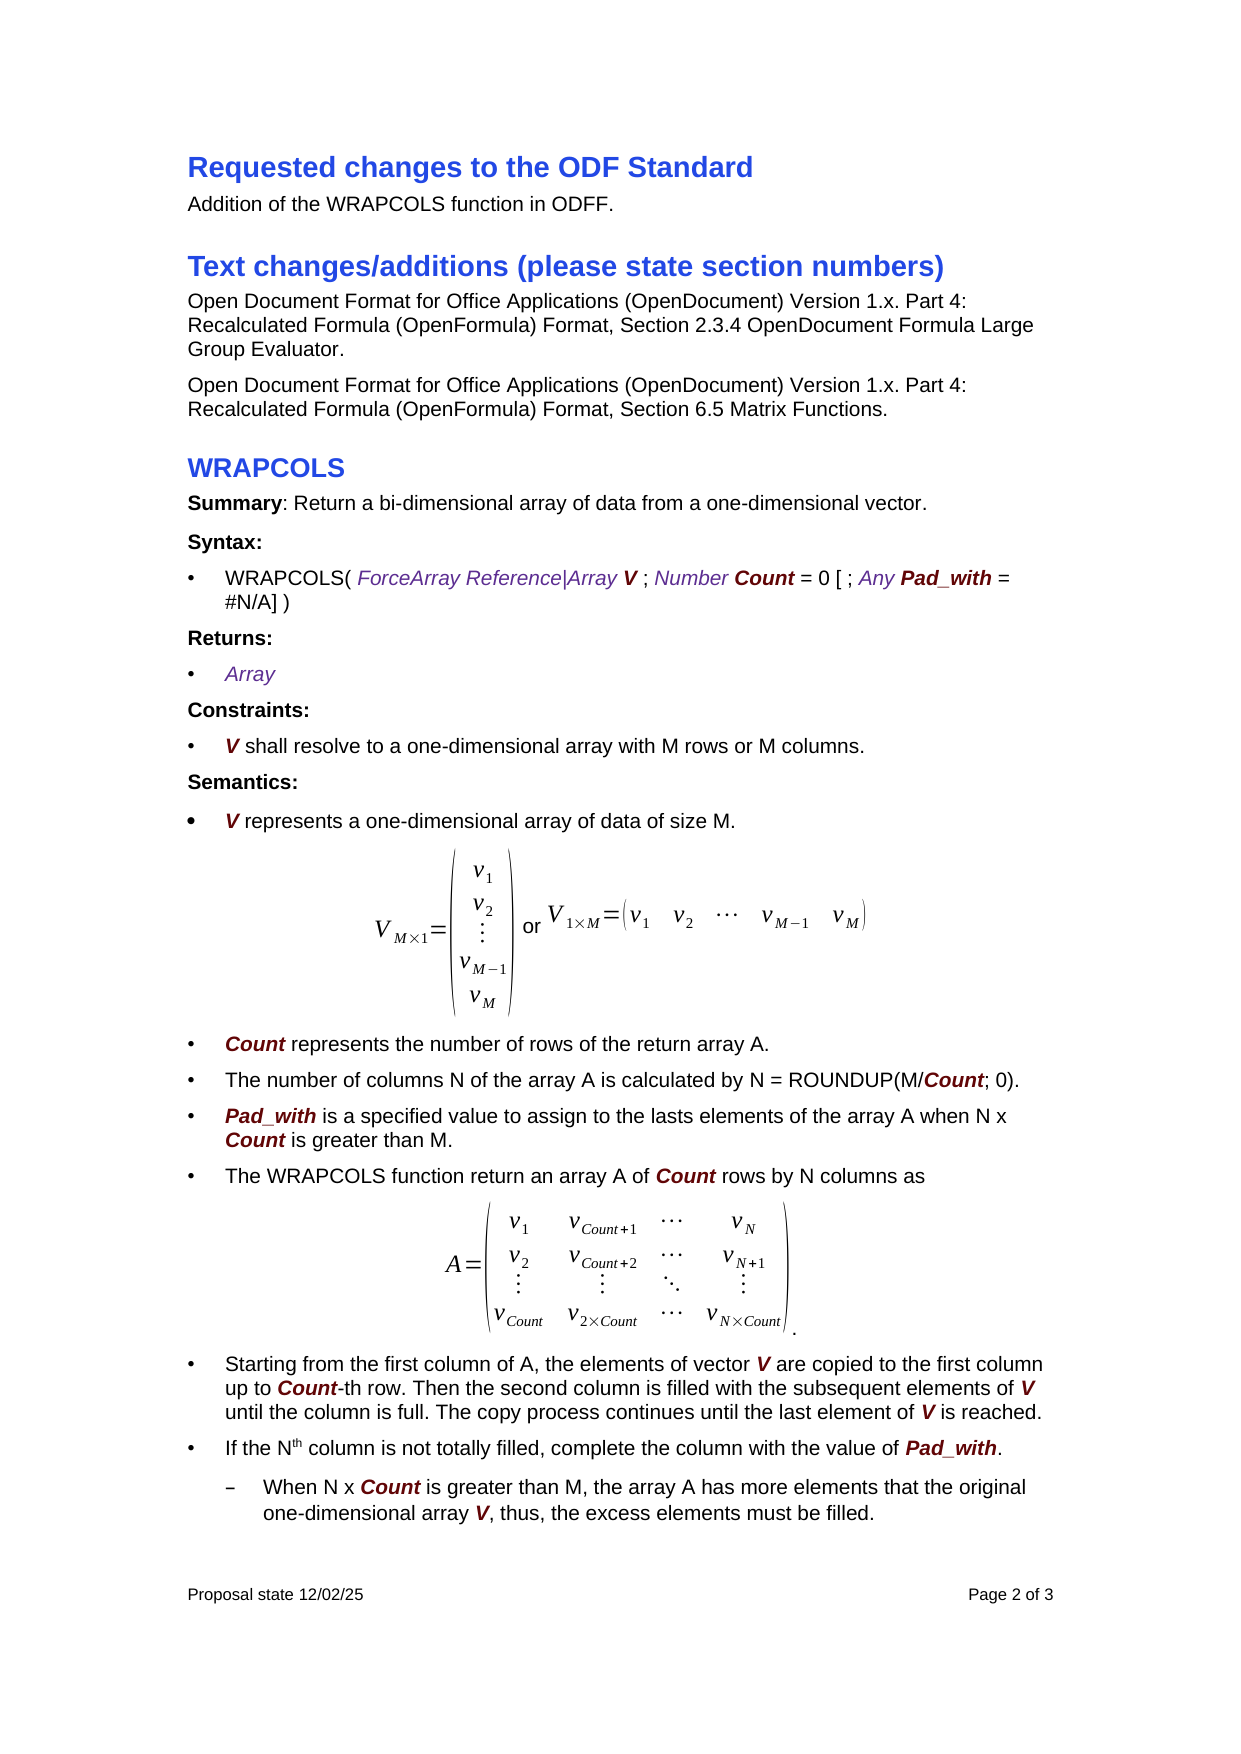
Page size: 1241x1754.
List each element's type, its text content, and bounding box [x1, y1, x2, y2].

text Summary: Return a bi-dimensional array of data from a one-dimensional vector. [187, 491, 1053, 515]
subtitle Text changes/additions (please state section numbers) [187, 249, 1053, 283]
text Constraints: [187, 698, 1053, 722]
list When N x Count is greater than M, the array A has more elements that the original one-dimensional array V, thus, the excess elements must be filled. [225, 1472, 1053, 1525]
text Open Document Format for Office Applications (OpenDocument) Version 1.x. Part 4: Recalculated Formula (OpenFormula) Format, Section 6.5 Matrix Functions. [187, 373, 1053, 421]
text Open Document Format for Office Applications (OpenDocument) Version 1.x. Part 4: Recalculated Formula (OpenFormula) Format, Section 2.3.4 OpenDocument Formula Large Group Evaluator. [187, 289, 1053, 361]
text Addition of the WRAPCOLS function in ODFF. [187, 192, 1053, 216]
list V represents a one-dimensional array of data of size M. [187, 808, 1053, 832]
list WRAPCOLS( ForceArray Reference|Array V ; Number Count = 0 [ ; Any Pad_with = #N/A] ) [187, 566, 1053, 614]
text Returns: [187, 626, 1053, 650]
list Starting from the first column of A, the elements of vector V are copied to the first column up to Count-th row. Then the second column is filled with the subsequent elements of V until the column is full. The copy process continues until the last element of V is reached. [187, 1352, 1053, 1424]
subtitle Requested changes to the ODF Standard [187, 150, 1053, 183]
text . [187, 1200, 1053, 1340]
list The number of columns N of the array A is calculated by N = ROUNDUP(M/Count; 0). [187, 1068, 1053, 1092]
list V shall resolve to a one-dimensional array with M rows or M columns. [187, 734, 1053, 758]
list Count represents the number of rows of the return array A. [187, 1032, 1053, 1056]
list Array [187, 662, 1053, 686]
list The WRAPCOLS function return an array A of Count rows by N columns as [187, 1164, 1053, 1188]
subtitle WRAPCOLS [187, 452, 1053, 483]
text or [187, 847, 1053, 1019]
list If the Nth column is not totally filled, complete the column with the value of Pad_with. [187, 1436, 1053, 1460]
list Pad_with is a specified value to assign to the lasts elements of the array A when N x Count is greater than M. [187, 1104, 1053, 1152]
text Semantics: [187, 770, 1053, 794]
text Syntax: [187, 529, 1053, 553]
